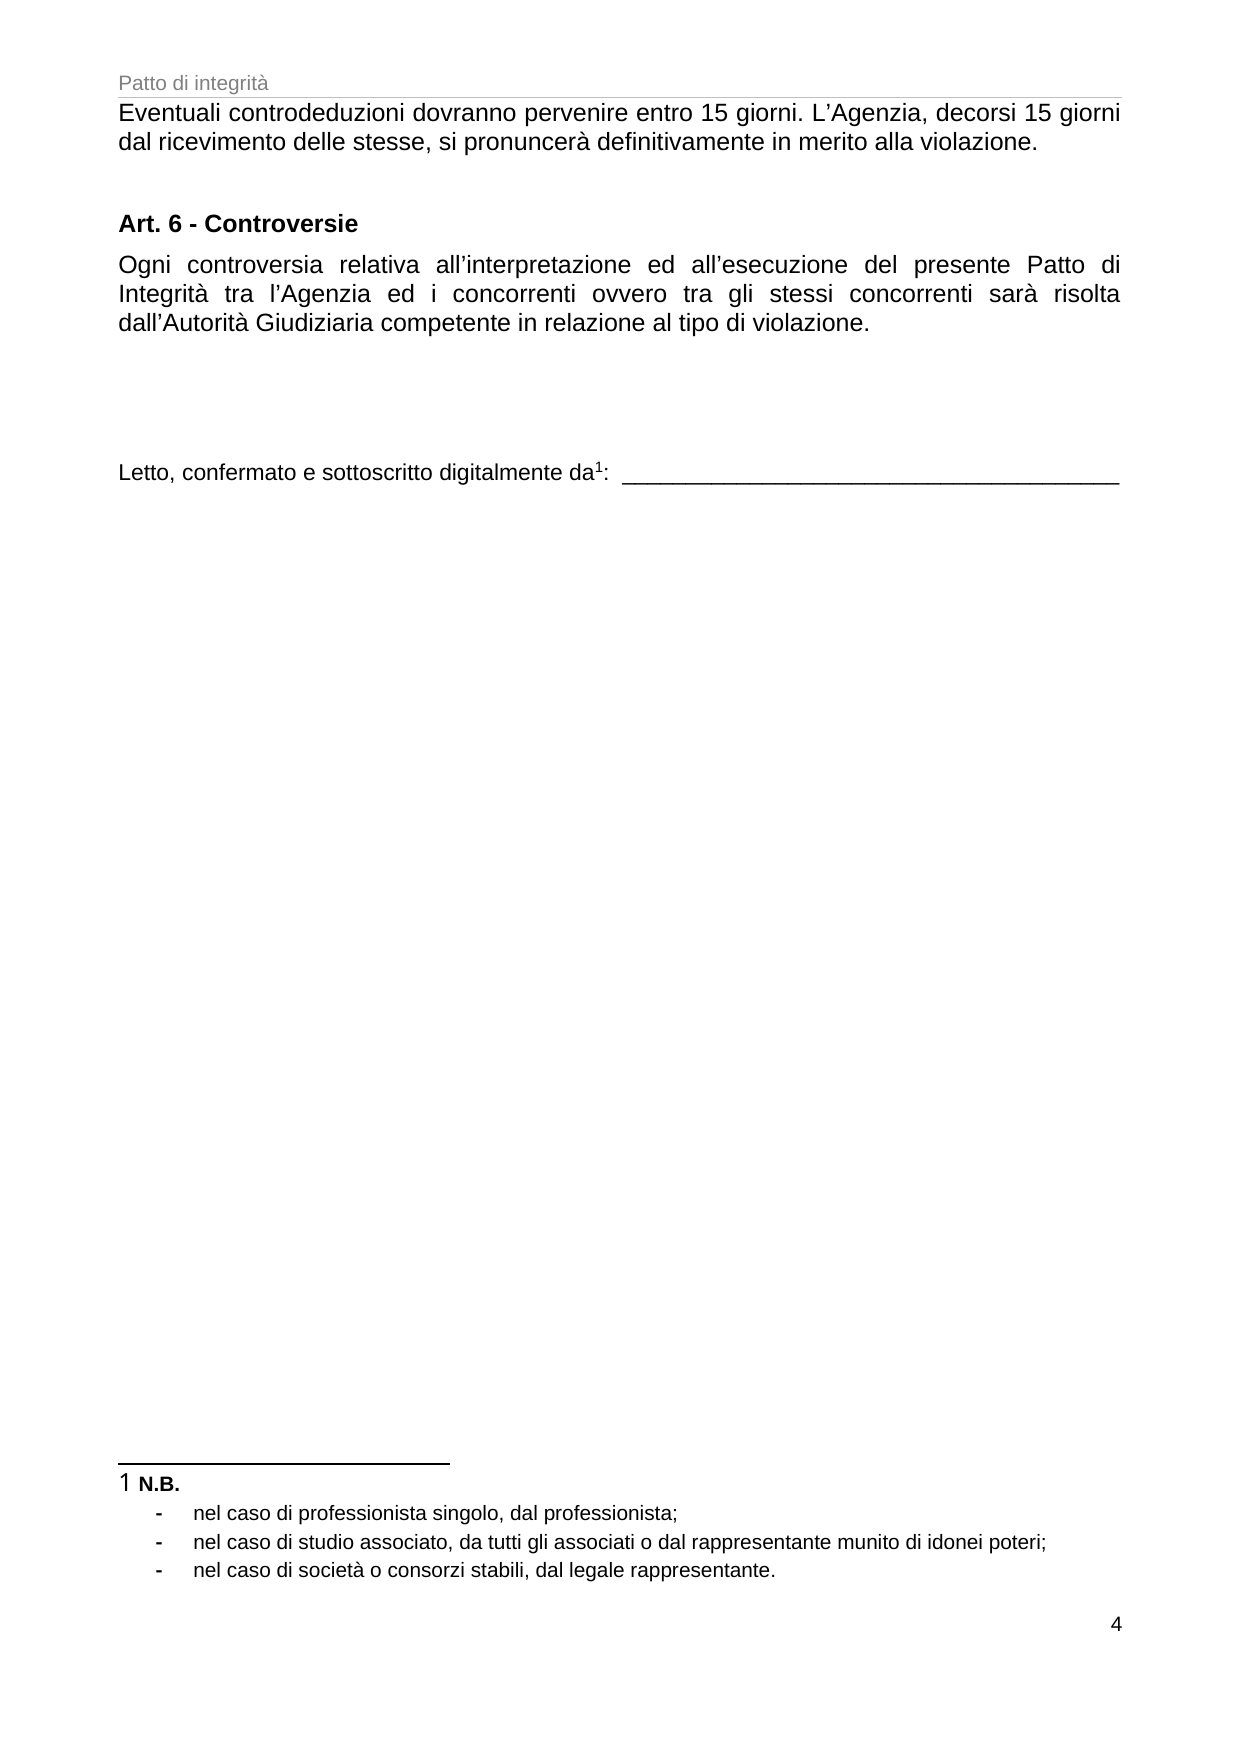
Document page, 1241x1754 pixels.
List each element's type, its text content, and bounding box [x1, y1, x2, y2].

text Art. 6 - Controversie [118, 209, 1122, 238]
list nel caso di professionista singolo, dal professionista; [156, 1498, 1122, 1527]
list nel caso di società o consorzi stabili, dal legale rappresentante. [156, 1555, 1122, 1584]
list nel caso di studio associato, da tutti gli associati o dal rappresentante munito di idonei poteri; [156, 1527, 1122, 1555]
text Letto, confermato e sottoscritto digitalmente da: _______________________________________ [118, 459, 1122, 485]
text N.B. [118, 1464, 1122, 1498]
text Eventuali controdeduzioni dovranno pervenire entro 15 giorni. L’Agenzia, decorsi 15 giorni dal ricevimento delle stesse, si pronuncerà definitivamente in merito alla violazione. [118, 98, 1122, 155]
text Ogni controversia relativa all’interpretazione ed all’esecuzione del presente Patto di Integrità tra l’Agenzia ed i concorrenti ovvero tra gli stessi concorrenti sarà risolta dall’Autorità Giudiziaria competente in relazione al tipo di violazione. [118, 250, 1122, 337]
